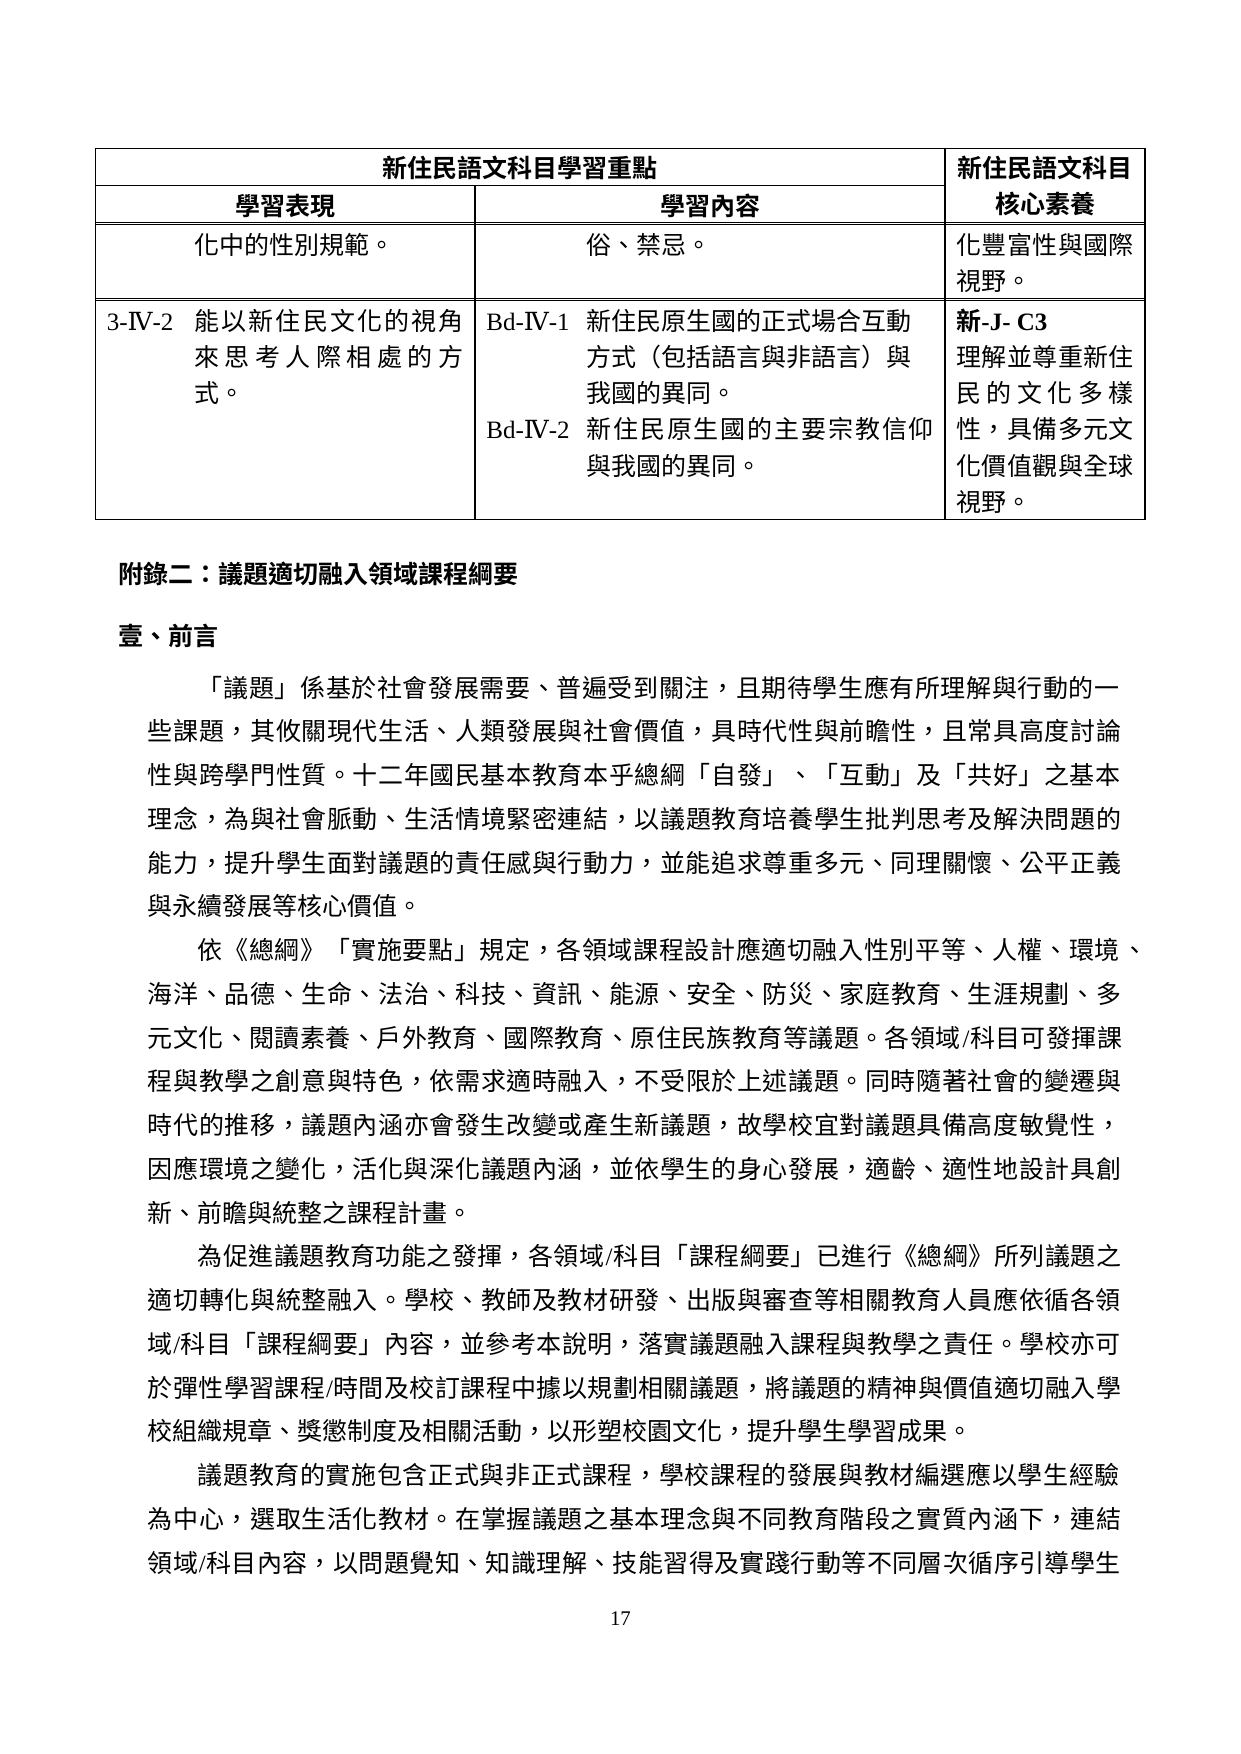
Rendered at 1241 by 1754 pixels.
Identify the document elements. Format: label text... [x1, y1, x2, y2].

table_cell 欣賞新住民文化的特色。 能認識新住民語言與文化中的性別規範。 [96, 225, 474, 298]
table_cell 化豐富性與國際視野。 [946, 225, 1144, 298]
table_cell 新住民原生國具代表性的人、事、物。 新住民原生國的主要節慶、習俗、禁忌。 [476, 225, 944, 298]
text 壹、前言 [118, 611, 1122, 654]
table_cell 新住民原生國的正式場合互動方式（包括語言與非語言）與我國的異同。 新住民原生國的主要宗教信仰與我國的異同。 [476, 301, 944, 518]
table_header 新住民語文科目學習重點 [96, 149, 944, 185]
text 為促進議題教育功能之發揮，各領域/科目「課程綱要」已進行《總綱》所列議題之適切轉化與統整融入。學校、教師及教材研發、出版與審查等相關教育人員應依循各領域/科目「課程綱要」內容，並參考本說明，落實議題融入課程與教學之責任。學校亦可於彈性學習課程/時間及校訂課程中據以規劃相關議題，將議題的精神與價值適切融入學校組織規章、獎懲制度及相關活動，以形塑校園文化，提升學生學習成果。 [148, 1231, 1122, 1449]
table_header 新住民語文科目 核心素養 [946, 149, 1144, 222]
text 議題教育的實施包含正式與非正式課程，學校課程的發展與教材編選應以學生經驗為中心，選取生活化教材。在掌握議題之基本理念與不同教育階段之實質內涵下，連結領域/科目內容，以問題覺知、知識理解、技能習得及實踐行動等不同層次循序引導學生 [148, 1449, 1122, 1581]
text 「議題」係基於社會發展需要、普遍受到關注，且期待學生應有所理解與行動的一些課題，其攸關現代生活、人類發展與社會價值，具時代性與前瞻性，且常具高度討論性與跨學門性質。十二年國民基本教育本乎總綱「自發」、「互動」及「共好」之基本理念，為與社會脈動、生活情境緊密連結，以議題教育培養學生批判思考及解決問題的能力，提升學生面對議題的責任感與行動力，並能追求尊重多元、同理關懷、公平正義與永續發展等核心價值。 [148, 662, 1122, 924]
table_cell 新-J- C3 理解並尊重新住民的文化多樣性，具備多元文化價值觀與全球視野。 [946, 301, 1144, 518]
text 依《總綱》「實施要點」規定，各領域課程設計應適切融入性別平等、人權、環境、海洋、品德、生命、法治、科技、資訊、能源、安全、防災、家庭教育、生涯規劃、多元文化、閱讀素養、戶外教育、國際教育、原住民族教育等議題。各領域/科目可發揮課程與教學之創意與特色，依需求適時融入，不受限於上述議題。同時隨著社會的變遷與時代的推移，議題內涵亦會發生改變或產生新議題，故學校宜對議題具備高度敏覺性，因應環境之變化，活化與深化議題內涵，並依學生的身心發展，適齡、適性地設計具創新、前瞻與統整之課程計畫。 [148, 924, 1122, 1231]
table_cell 能以新住民文化的視角來思考人際相處的方式。 [96, 301, 474, 518]
table_cell 學習內容 [476, 186, 944, 222]
text 附錄二：議題適切融入領域課程綱要 [118, 548, 1122, 592]
table_cell 學習表現 [96, 186, 474, 222]
